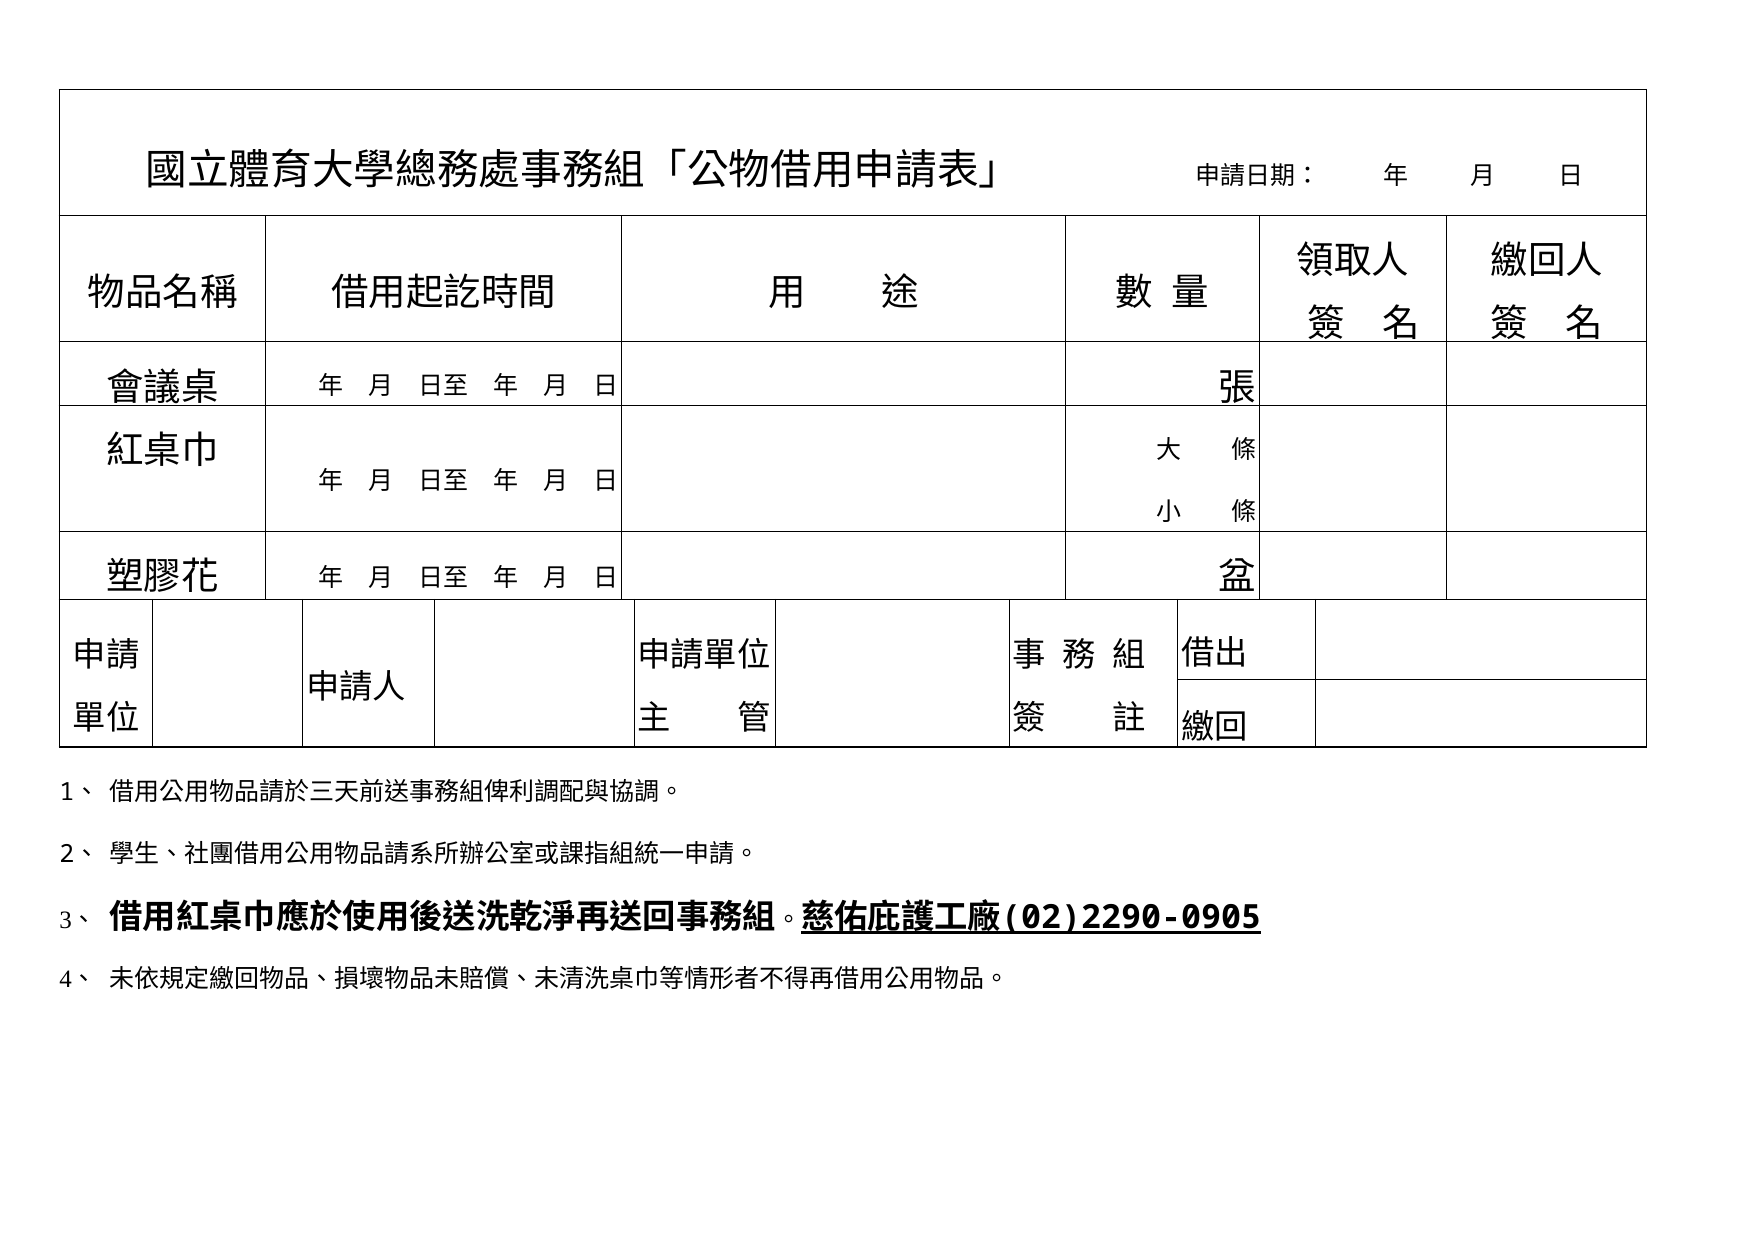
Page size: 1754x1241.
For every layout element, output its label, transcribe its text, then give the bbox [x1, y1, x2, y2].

table_cell 塑膠花 [60, 532, 265, 599]
table_cell [153, 600, 302, 746]
table_cell 年 月 日至 年 月 日 [266, 342, 621, 404]
table_header 國立體育大學總務處事務組「公物借用申請表」 申請日期： 年 月 日 [60, 90, 1646, 215]
table_cell 數 量 [1066, 216, 1259, 341]
table_cell [622, 342, 1065, 404]
table_cell [1260, 342, 1446, 404]
table_cell 年 月 日至 年 月 日 [266, 406, 621, 531]
table_cell 借用起訖時間 [266, 216, 621, 341]
table_cell [1316, 600, 1646, 679]
table_cell 用 途 [622, 216, 1065, 341]
table_cell 借出 [1178, 600, 1315, 679]
table_cell 張 [1066, 342, 1259, 404]
table_cell [1316, 680, 1646, 746]
table_cell 年 月 日至 年 月 日 [266, 532, 621, 599]
table_cell 繳回 [1178, 680, 1315, 746]
table_cell [1260, 532, 1446, 599]
list 借用紅桌巾應於使用後送洗乾淨再送回事務組。慈佑庇護工廠(02)2290-0905 [59, 872, 1695, 935]
table_cell 盆 [1066, 532, 1259, 599]
table_cell 大 條 小 條 [1066, 406, 1259, 531]
table_cell [1447, 342, 1646, 404]
table_cell 申請單位 主 管 [635, 600, 775, 746]
table_cell 領取人 簽 名 [1260, 216, 1446, 341]
table_cell [435, 600, 634, 746]
table_cell [1447, 406, 1646, 531]
table_cell [776, 600, 1009, 746]
table_cell 申請人 [303, 600, 434, 746]
table_cell 繳回人 簽 名 [1447, 216, 1646, 341]
table_cell 會議桌 [60, 342, 265, 404]
table_cell [622, 406, 1065, 531]
list 未依規定繳回物品、損壞物品未賠償、未清洗桌巾等情形者不得再借用公用物品。 [59, 935, 1695, 997]
table_cell [1260, 406, 1446, 531]
table_cell [1447, 532, 1646, 599]
list 借用公用物品請於三天前送事務組俾利調配與協調。 [59, 747, 1695, 810]
table_cell 申請 單位 [60, 600, 152, 746]
list 學生、社團借用公用物品請系所辦公室或課指組統一申請。 [59, 810, 1695, 872]
table_cell 事 務 組 簽 註 [1010, 600, 1177, 746]
table_cell [622, 532, 1065, 599]
table_cell 物品名稱 [60, 216, 265, 341]
table_cell 紅桌巾 [60, 406, 265, 531]
